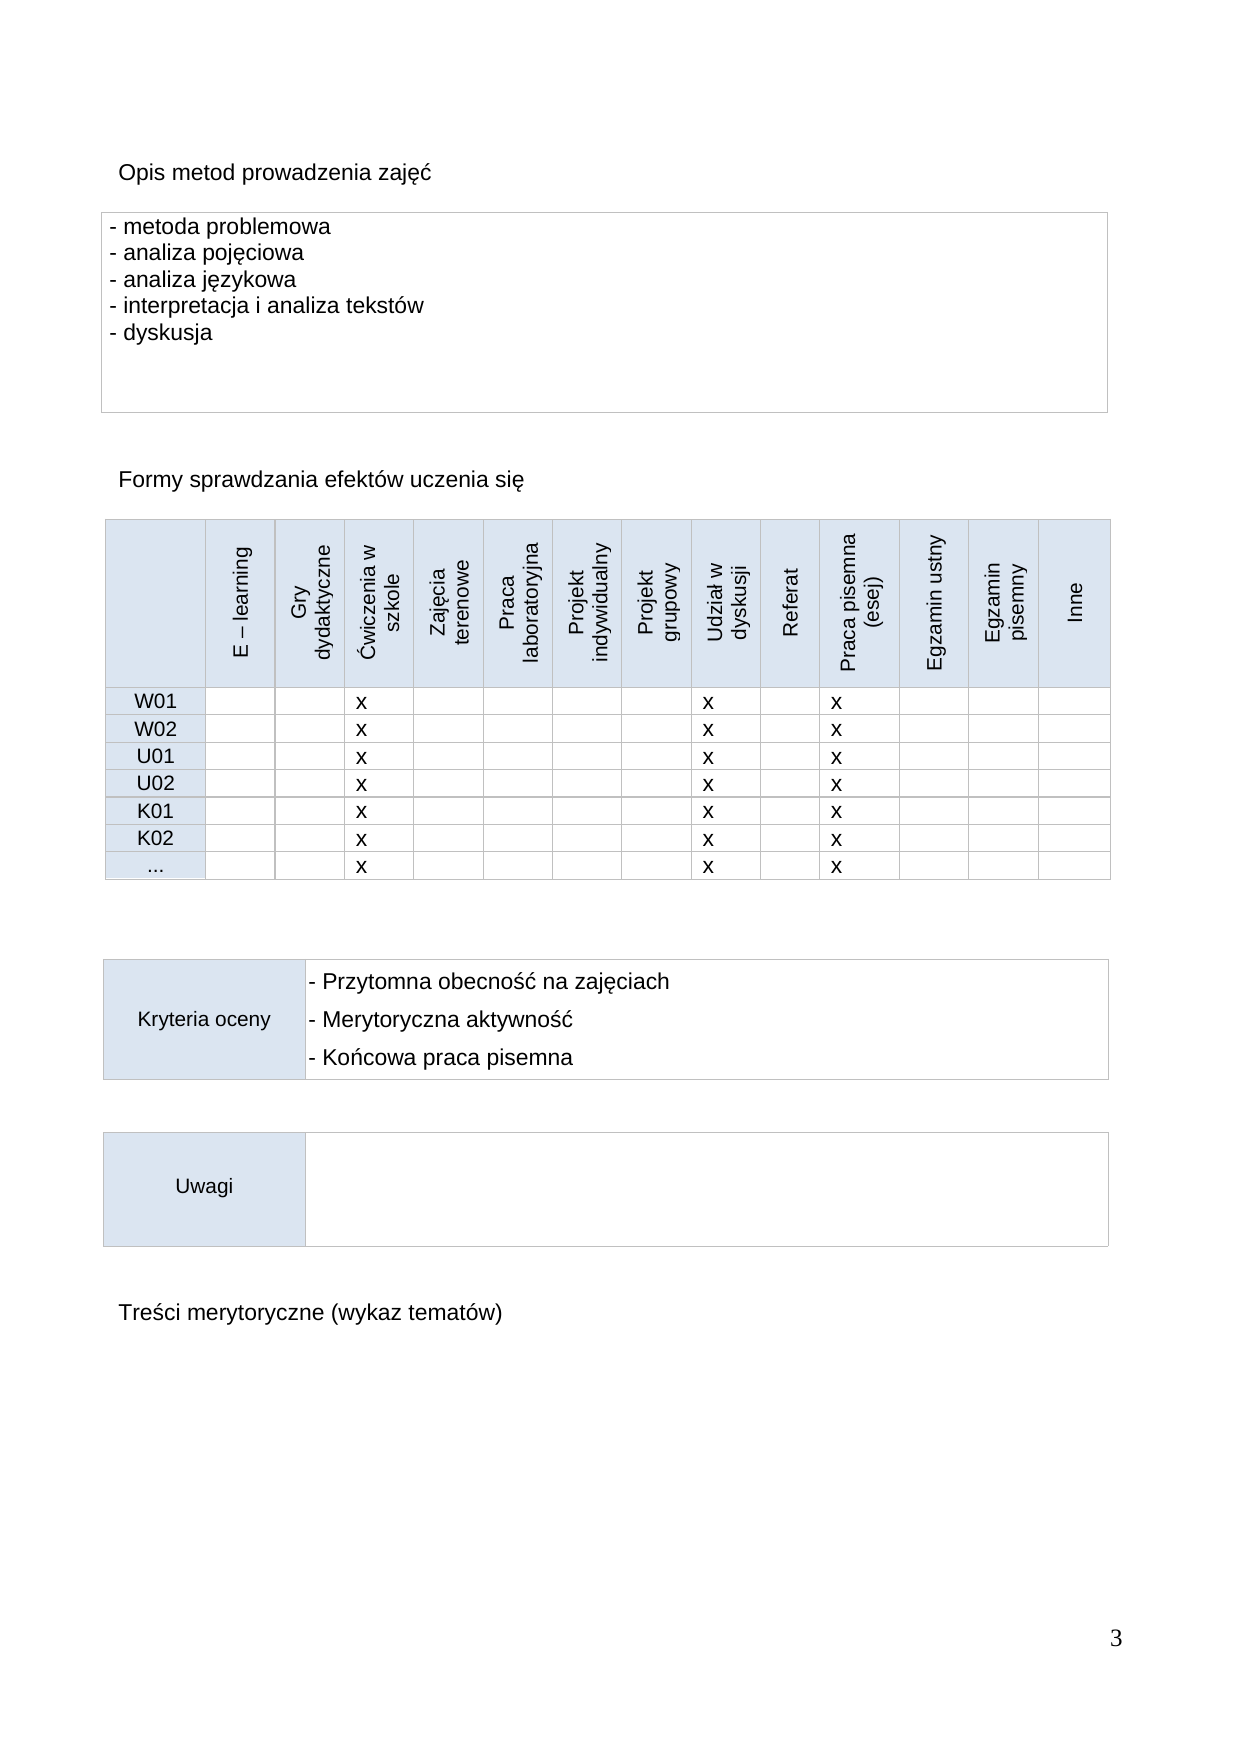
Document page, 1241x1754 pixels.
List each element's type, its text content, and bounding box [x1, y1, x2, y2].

table_cell [484, 798, 552, 824]
table_cell x [345, 798, 413, 824]
table_cell K01 [106, 798, 205, 824]
table_cell [553, 825, 621, 851]
table_cell x [692, 825, 760, 851]
table_cell [1039, 688, 1110, 714]
table_header Kryteria oceny [104, 960, 305, 1079]
table_header Egzamin ustny [900, 520, 968, 687]
table_cell [276, 825, 344, 851]
table_cell K02 [106, 825, 205, 851]
table_cell [761, 743, 819, 769]
table_header Inne [1039, 520, 1110, 687]
table_cell x [345, 715, 413, 742]
table_cell x [345, 770, 413, 796]
table_cell [969, 770, 1038, 796]
table_header Projekt grupowy [622, 520, 691, 687]
table_cell [900, 688, 968, 714]
table_cell [900, 798, 968, 824]
table_cell x [692, 743, 760, 769]
table_cell [206, 852, 274, 878]
table_cell x [820, 743, 899, 769]
table_cell W01 [106, 688, 205, 714]
table_cell [484, 770, 552, 796]
table_cell [900, 743, 968, 769]
table_cell [484, 688, 552, 714]
table_cell [553, 770, 621, 796]
table_cell [969, 825, 1038, 851]
table_cell [206, 743, 274, 769]
table_cell [761, 715, 819, 742]
table_cell [414, 770, 483, 796]
table_cell [206, 825, 274, 851]
table_cell [484, 743, 552, 769]
table_cell [484, 825, 552, 851]
table_cell x [692, 852, 760, 878]
table_cell [622, 825, 691, 851]
table_header Ćwiczenia w szkole [345, 520, 413, 687]
table_cell [969, 743, 1038, 769]
table_cell x [820, 852, 899, 878]
table_cell [276, 688, 344, 714]
table_cell W02 [106, 715, 205, 742]
table_header [306, 1133, 1108, 1246]
table_cell [622, 688, 691, 714]
table_cell x [692, 715, 760, 742]
table_cell [276, 852, 344, 878]
table_cell [414, 825, 483, 851]
table_cell [1039, 743, 1110, 769]
table_cell x [345, 825, 413, 851]
table_header Praca pisemna (esej) [820, 520, 899, 687]
table_header Uwagi [104, 1133, 305, 1246]
table_cell [553, 798, 621, 824]
text Treści merytoryczne (wykaz tematów) [118, 1299, 1122, 1325]
table_cell [622, 798, 691, 824]
table_cell x [820, 798, 899, 824]
table_header E – learning [206, 520, 274, 687]
table_cell [969, 798, 1038, 824]
table_cell [206, 688, 274, 714]
table_cell [761, 798, 819, 824]
table_cell [969, 852, 1038, 878]
table_cell U01 [106, 743, 205, 769]
table_cell [622, 715, 691, 742]
table_cell [761, 770, 819, 796]
table_cell [622, 743, 691, 769]
table_cell [622, 852, 691, 878]
table_cell [761, 825, 819, 851]
table_cell [1039, 852, 1110, 878]
text Formy sprawdzania efektów uczenia się [118, 466, 1122, 492]
table_cell [761, 852, 819, 878]
table_header Zajęcia terenowe [414, 520, 483, 687]
table_header Udział w dyskusji [692, 520, 760, 687]
table_cell [414, 798, 483, 824]
table_cell x [345, 688, 413, 714]
table_cell [969, 688, 1038, 714]
table_cell x [692, 798, 760, 824]
table_header Projekt indywidualny [553, 520, 621, 687]
table_cell x [345, 743, 413, 769]
table_cell [1039, 715, 1110, 742]
table_cell x [820, 825, 899, 851]
table_cell [900, 825, 968, 851]
table_cell [1039, 770, 1110, 796]
table_cell [1039, 798, 1110, 824]
table_cell [969, 715, 1038, 742]
text Opis metod prowadzenia zajęć [118, 159, 1122, 186]
table_header Praca laboratoryjna [484, 520, 552, 687]
table_cell [553, 852, 621, 878]
table_cell [553, 688, 621, 714]
table_cell x [820, 715, 899, 742]
table_header Referat [761, 520, 819, 687]
table_cell [414, 688, 483, 714]
table_cell [553, 743, 621, 769]
table_cell [276, 770, 344, 796]
table_cell [484, 715, 552, 742]
table_cell [900, 770, 968, 796]
table_cell [414, 715, 483, 742]
table_header - Przytomna obecność na zajęciach - Merytoryczna aktywność - Końcowa praca pisemna [306, 960, 1108, 1079]
table_cell [900, 715, 968, 742]
table_cell [276, 743, 344, 769]
table_cell x [820, 770, 899, 796]
table_cell ... [106, 852, 205, 878]
table_cell [276, 798, 344, 824]
table_cell [414, 743, 483, 769]
table_cell x [345, 852, 413, 878]
table_cell x [692, 688, 760, 714]
table_cell [1039, 825, 1110, 851]
table_cell [206, 715, 274, 742]
table_cell [553, 715, 621, 742]
table_cell [206, 770, 274, 796]
table_cell [900, 852, 968, 878]
table_cell [206, 798, 274, 824]
table_cell [276, 715, 344, 742]
table_cell x [692, 770, 760, 796]
table_header Egzamin pisemny [969, 520, 1038, 687]
table_header [106, 520, 205, 687]
table_cell U02 [106, 770, 205, 796]
table_cell [414, 852, 483, 878]
table_header - metoda problemowa - analiza pojęciowa - analiza językowa - interpretacja i analiza tekstów - dyskusja [102, 213, 1107, 412]
table_cell [761, 688, 819, 714]
table_cell [484, 852, 552, 878]
table_header Gry dydaktyczne [276, 520, 344, 687]
table_cell x [820, 688, 899, 714]
table_cell [622, 770, 691, 796]
